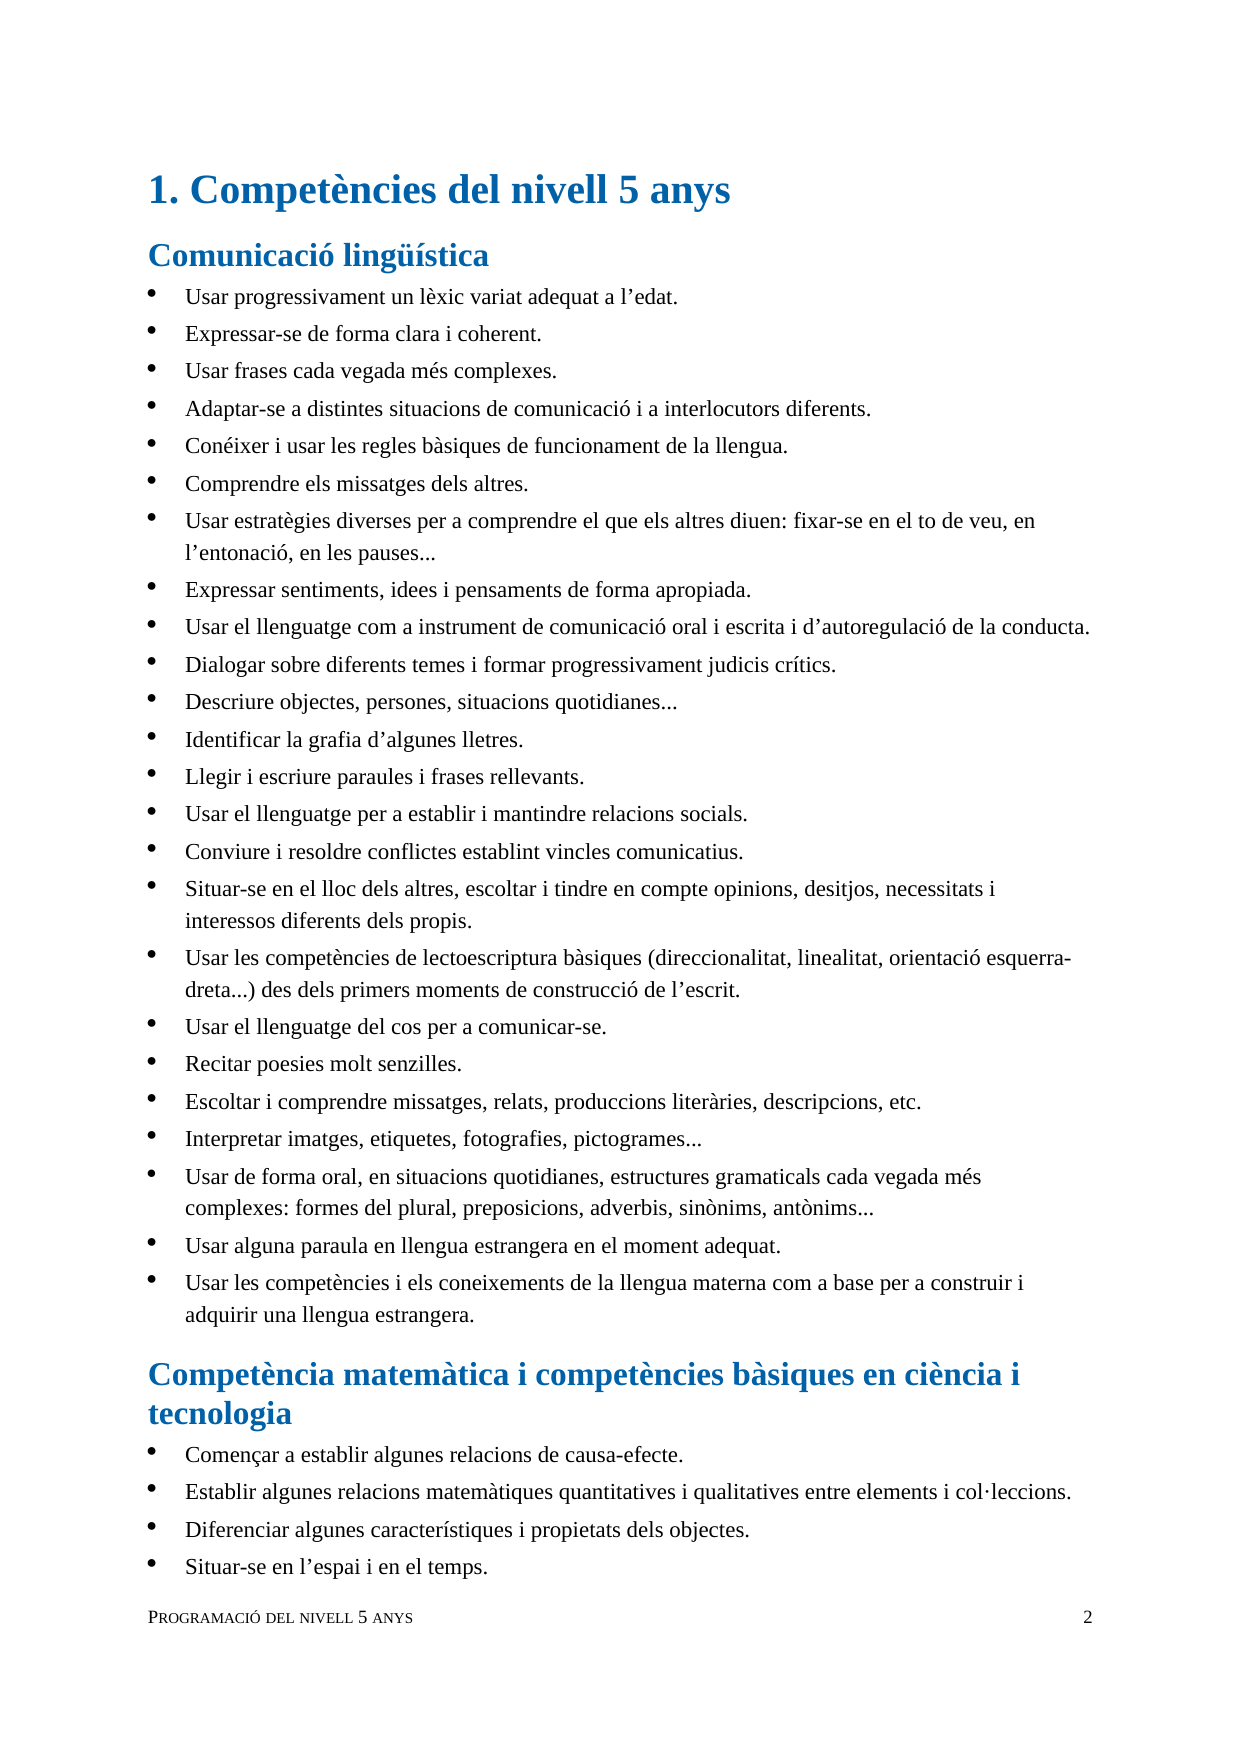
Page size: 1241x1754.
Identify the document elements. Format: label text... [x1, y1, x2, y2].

list Usar el llenguatge com a instrument de comunicació oral i escrita i d’autoregulació de la conducta. [148, 613, 1092, 640]
list Interpretar imatges, etiquetes, fotografies, pictogrames... [148, 1125, 1092, 1152]
list Comprendre els missatges dels altres. [148, 470, 1092, 496]
list Expressar sentiments, idees i pensaments de forma apropiada. [148, 576, 1092, 602]
text Competència matemàtica i competències bàsiques en ciència i tecnologia [148, 1353, 1092, 1432]
list Dialogar sobre diferents temes i formar progressivament judicis crítics. [148, 651, 1092, 677]
list Conviure i resoldre conflictes establint vincles comunicatius. [148, 838, 1092, 864]
list Escoltar i comprendre missatges, relats, produccions literàries, descripcions, etc. [148, 1088, 1092, 1114]
list Usar les competències i els coneixements de la llengua materna com a base per a construir i adquirir una llengua estrangera. [148, 1269, 1092, 1327]
text Comunicació lingüística [148, 235, 1092, 273]
list Usar de forma oral, en situacions quotidianes, estructures gramaticals cada vegada més complexes: formes del plural, preposicions, adverbis, sinònims, antònims... [148, 1163, 1092, 1221]
list Identificar la grafia d’algunes lletres. [148, 726, 1092, 752]
text 1. Competències del nivell 5 anys [148, 164, 1092, 212]
list Conéixer i usar les regles bàsiques de funcionament de la llengua. [148, 432, 1092, 459]
list Usar frases cada vegada més complexes. [148, 357, 1092, 384]
list Llegir i escriure paraules i frases rellevants. [148, 763, 1092, 789]
list Adaptar-se a distintes situacions de comunicació i a interlocutors diferents. [148, 395, 1092, 421]
list Expressar-se de forma clara i coherent. [148, 320, 1092, 346]
list Usar progressivament un lèxic variat adequat a l’edat. [148, 283, 1092, 309]
list Descriure objectes, persones, situacions quotidianes... [148, 688, 1092, 714]
list Usar alguna paraula en llengua estrangera en el moment adequat. [148, 1232, 1092, 1258]
list Començar a establir algunes relacions de causa-efecte. [148, 1441, 1092, 1467]
list Usar el llenguatge per a establir i mantindre relacions socials. [148, 800, 1092, 827]
list Establir algunes relacions matemàtiques quantitatives i qualitatives entre elements i col·leccions. [148, 1478, 1092, 1504]
list Situar-se en el lloc dels altres, escoltar i tindre en compte opinions, desitjos, necessitats i interessos diferents dels propis. [148, 875, 1092, 933]
list Situar-se en l’espai i en el temps. [148, 1553, 1092, 1579]
list Recitar poesies molt senzilles. [148, 1051, 1092, 1077]
list Usar estratègies diverses per a comprendre el que els altres diuen: fixar-se en el to de veu, en l’entonació, en les pauses... [148, 507, 1092, 565]
list Usar el llenguatge del cos per a comunicar-se. [148, 1013, 1092, 1039]
list Diferenciar algunes característiques i propietats dels objectes. [148, 1516, 1092, 1542]
list Usar les competències de lectoescriptura bàsiques (direccionalitat, linealitat, orientació esquerra-dreta...) des dels primers moments de construcció de l’escrit. [148, 944, 1092, 1002]
